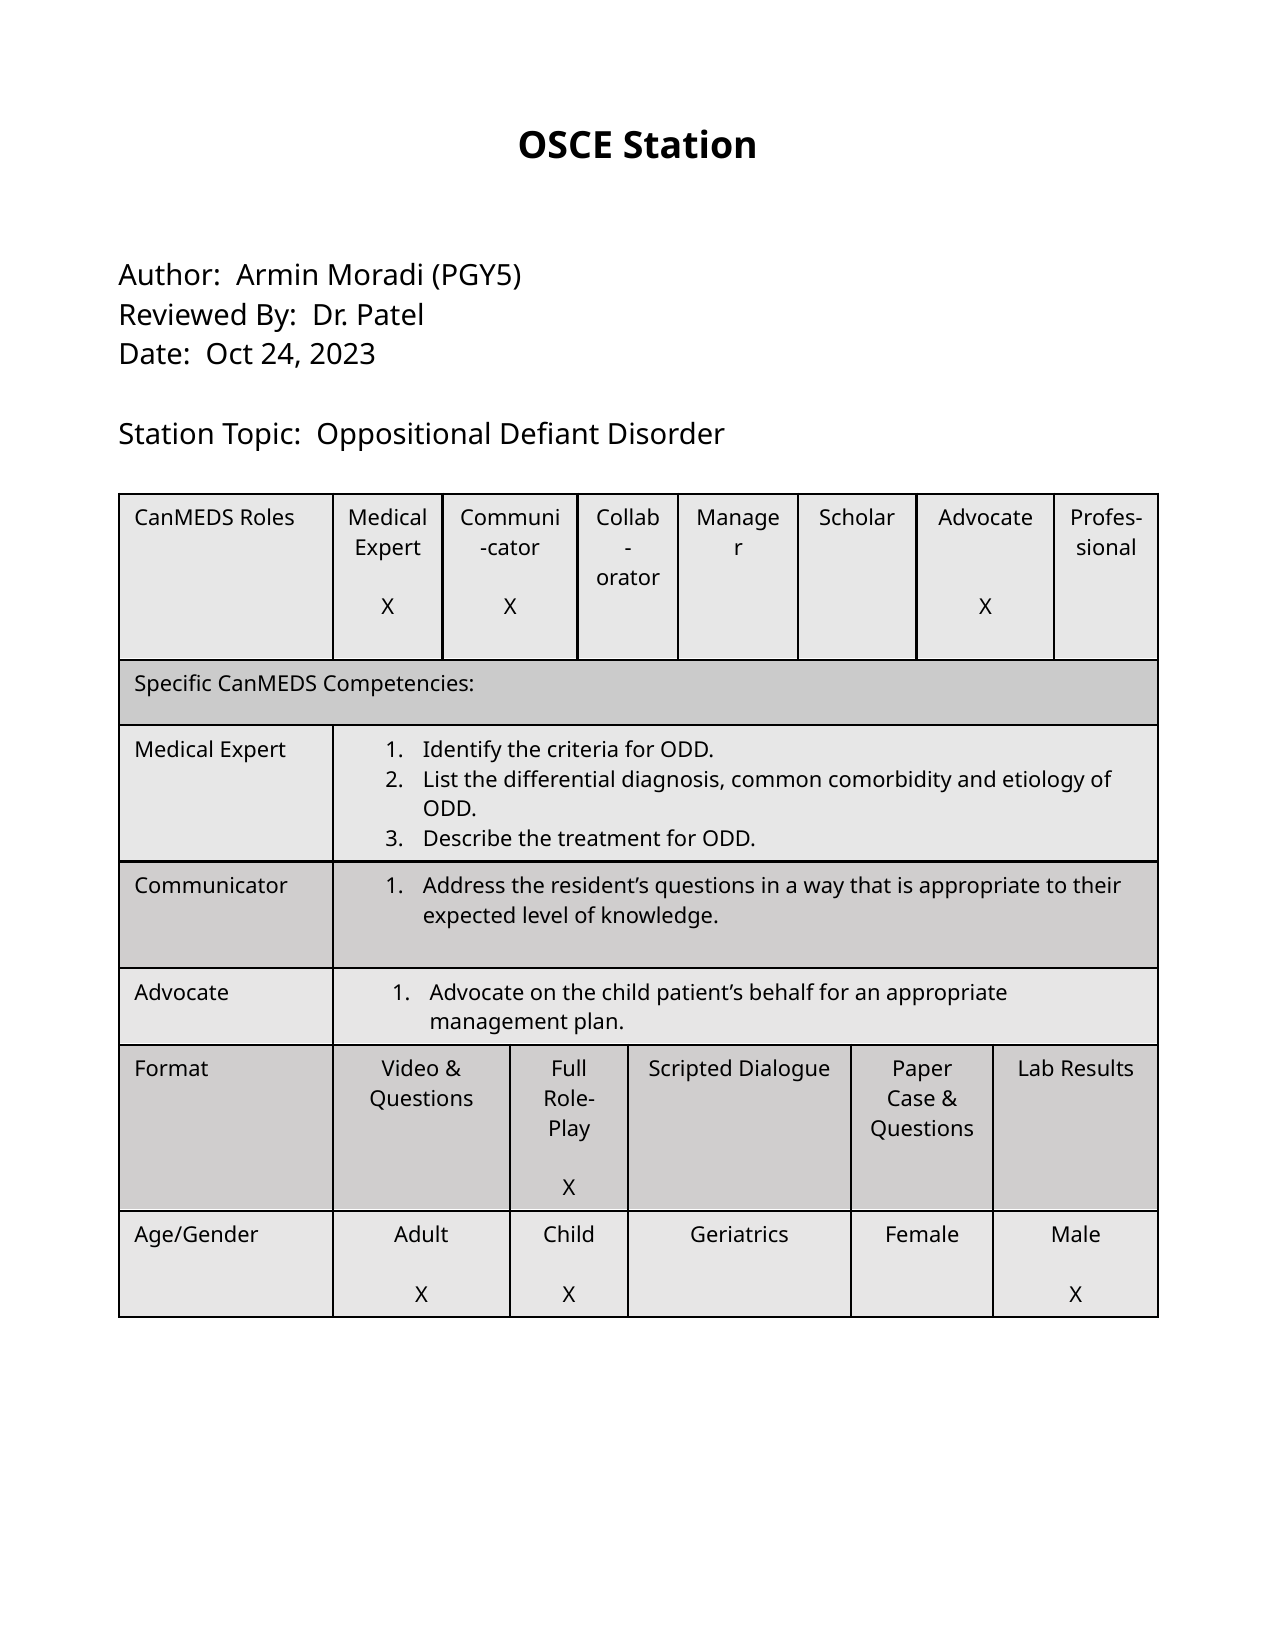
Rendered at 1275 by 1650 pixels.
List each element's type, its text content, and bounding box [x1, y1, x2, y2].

table_cell Female [852, 1212, 992, 1316]
table_cell Medical Expert [120, 726, 332, 860]
table_cell Advocate [120, 969, 332, 1043]
table_cell Scripted Dialogue [629, 1046, 850, 1209]
text OSCE Station [118, 118, 1157, 169]
table_cell Age/Gender [120, 1212, 332, 1316]
table_cell Advocate on the child patient’s behalf for an appropriate management plan. [334, 969, 1157, 1043]
table_cell Geriatrics [629, 1212, 850, 1316]
table_cell Format [120, 1046, 332, 1209]
table_cell Specific CanMEDS Competencies: [120, 661, 1157, 724]
text Date: Oct 24, 2023 [118, 334, 1157, 373]
table_header CanMEDS Roles [120, 495, 332, 658]
table_cell Paper Case & Questions [852, 1046, 992, 1209]
table_cell Address the resident’s questions in a way that is appropriate to their expected level of knowledge. [334, 863, 1157, 967]
table_cell Child X [511, 1212, 627, 1316]
table_cell Male X [994, 1212, 1157, 1316]
table_cell Adult X [334, 1212, 509, 1316]
table_cell Video & Questions [334, 1046, 509, 1209]
table_cell Communicator [120, 863, 332, 967]
table_header Scholar [799, 495, 915, 658]
text Author: Armin Moradi (PGY5) [118, 254, 1157, 294]
table_header Profes-sional [1055, 495, 1157, 658]
table_cell Full Role-Play X [511, 1046, 627, 1209]
table_header Communi-cator X [444, 495, 576, 658]
table_cell Identify the criteria for ODD. List the differential diagnosis, common comorbidity and etiology of ODD. Describe the treatment for ODD. [334, 726, 1157, 860]
text Reviewed By: Dr. Patel [118, 294, 1157, 334]
table_header Manager [679, 495, 797, 658]
table_header Medical Expert X [334, 495, 441, 658]
table_cell Lab Results [994, 1046, 1157, 1209]
table_header Advocate X [918, 495, 1053, 658]
text Station Topic: Oppositional Defiant Disorder [118, 413, 1157, 453]
table_header Collab- orator [579, 495, 677, 658]
